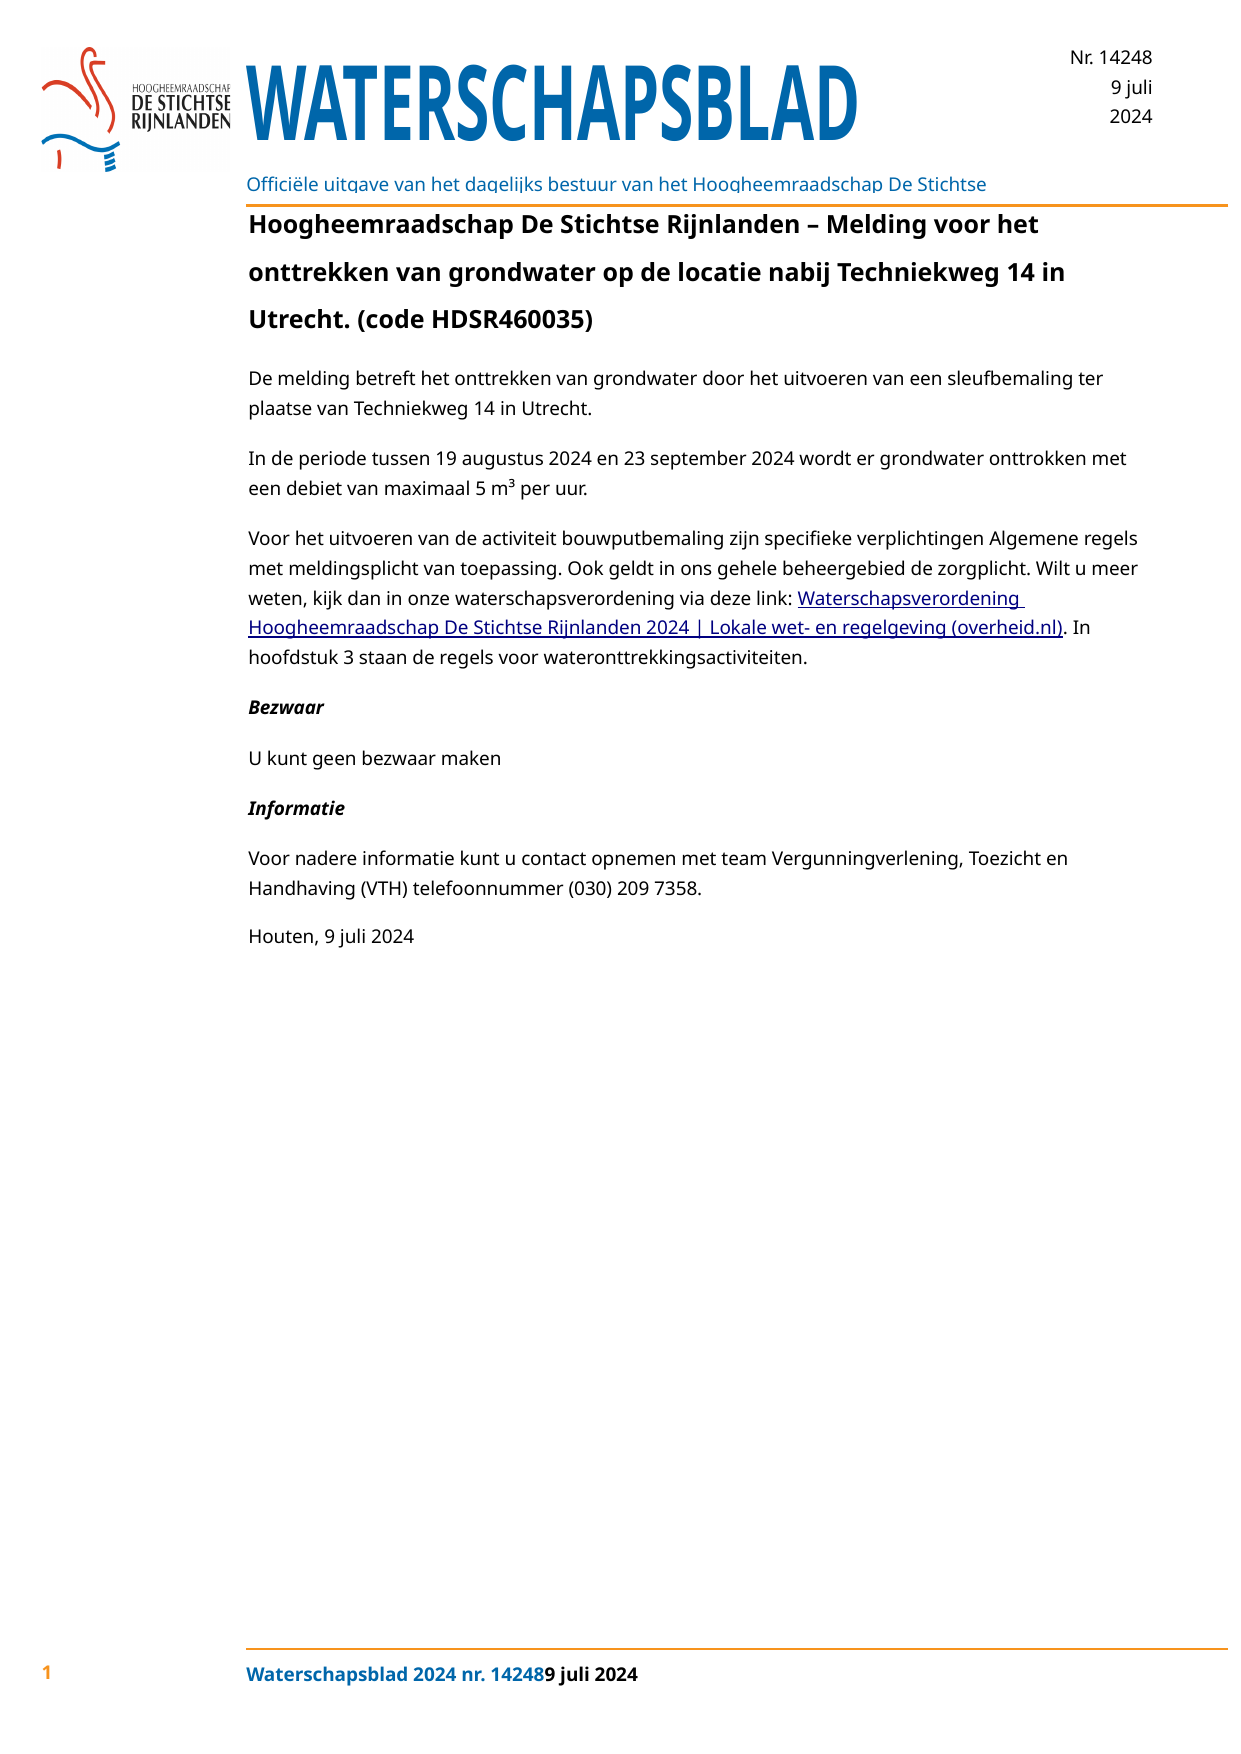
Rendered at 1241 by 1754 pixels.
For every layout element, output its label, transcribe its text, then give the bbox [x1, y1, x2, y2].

text Informatie [248, 795, 1152, 821]
text Bezwaar [248, 694, 1152, 720]
text U kunt geen bezwaar maken [248, 745, 1152, 770]
text Voor nadere informatie kunt u contact opnemen met team Vergunningverlening, Toezicht en Handhaving (VTH) telefoonnummer (030) 209 7358. [248, 846, 1152, 901]
text In de periode tussen 19 augustus 2024 en 23 september 2024 wordt er grondwater onttrokken met een debiet van maximaal 5 m³ per uur. [248, 446, 1152, 501]
text Houten, 9 juli 2024 [248, 923, 1152, 949]
text Hoogheemraadschap De Stichtse Rijnlanden – Melding voor het onttrekken van grondwater op de locatie nabij Techniekweg 14 in Utrecht. (code HDSR460035) [248, 207, 1152, 336]
picture [41, 47, 231, 172]
text De melding betreft het onttrekken van grondwater door het uitvoeren van een sleufbemaling ter plaatse van Techniekweg 14 in Utrecht. [248, 366, 1152, 421]
text Voor het uitvoeren van de activiteit bouwputbemaling zijn specifieke verplichtingen Algemene regels met meldingsplicht van toepassing. Ook geldt in ons gehele beheergebied de zorgplicht. Wilt u meer weten, kijk dan in onze waterschapsverordening via deze link: Waterschapsverordening Hoogheemraadschap De Stichtse Rijnlanden 2024 | Lokale wet- en regelgeving (overheid.nl). In hoofdstuk 3 staan de regels voor wateronttrekkingsactiviteiten. [248, 526, 1152, 669]
